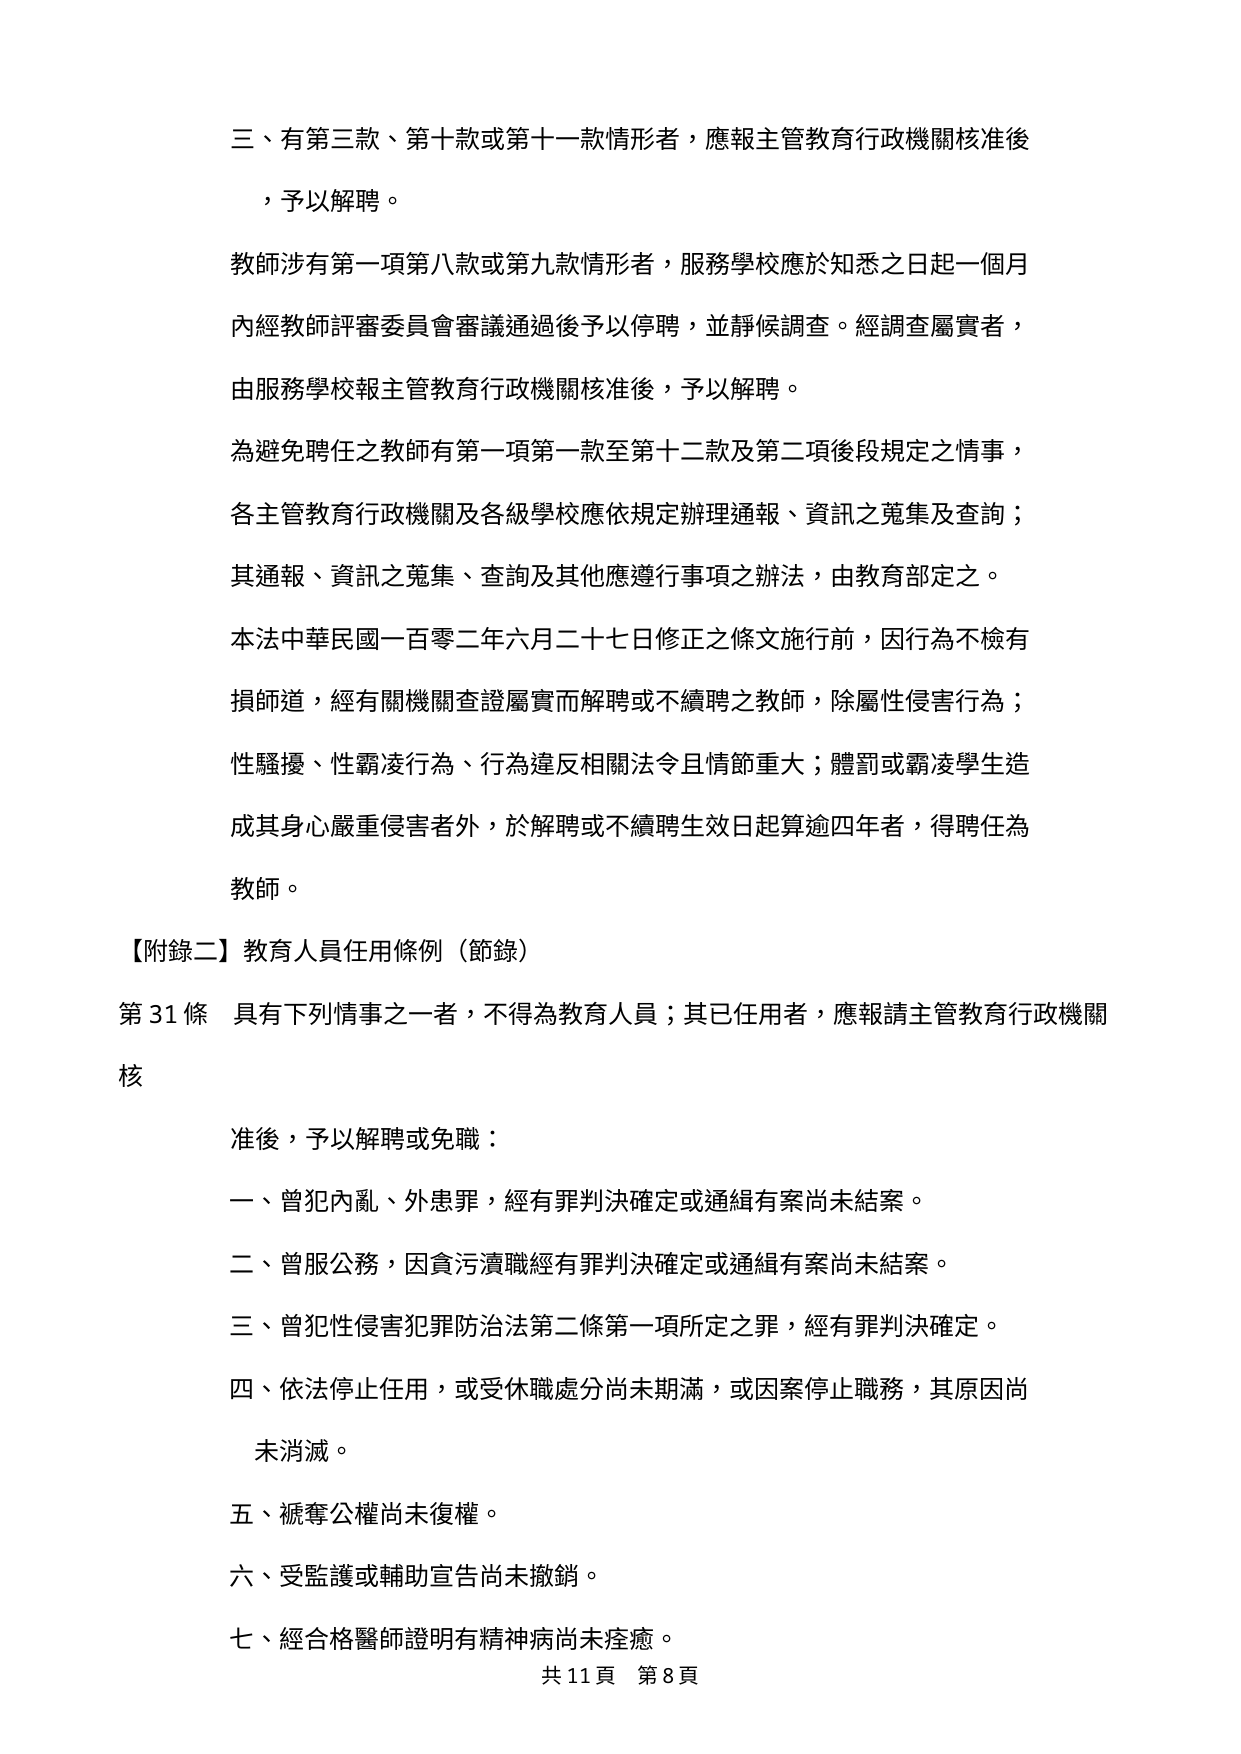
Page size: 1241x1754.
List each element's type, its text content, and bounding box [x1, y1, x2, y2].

text 未消滅。 [118, 1408, 1122, 1471]
text 為避免聘任之教師有第一項第一款至第十二款及第二項後段規定之情事， [118, 408, 1122, 471]
text ，予以解聘。 [118, 158, 1122, 221]
text 其通報、資訊之蒐集、查詢及其他應遵行事項之辦法，由教育部定之。 [118, 533, 1122, 596]
text 四、依法停止任用，或受休職處分尚未期滿，或因案停止職務，其原因尚 [118, 1346, 1122, 1408]
text 五、褫奪公權尚未復權。 [118, 1471, 1122, 1533]
text 二、曾服公務，因貪污瀆職經有罪判決確定或通緝有案尚未結案。 [118, 1221, 1122, 1283]
text 本法中華民國一百零二年六月二十七日修正之條文施行前，因行為不檢有 [118, 596, 1122, 658]
text 一、曾犯內亂、外患罪，經有罪判決確定或通緝有案尚未結案。 [118, 1158, 1122, 1221]
text 由服務學校報主管教育行政機關核准後，予以解聘。 [118, 346, 1122, 408]
text 【附錄二】教育人員任用條例（節錄） [118, 908, 1122, 971]
text 各主管教育行政機關及各級學校應依規定辦理通報、資訊之蒐集及查詢； [118, 471, 1122, 533]
text 七、經合格醫師證明有精神病尚未痊癒。 [118, 1596, 1122, 1658]
text 三、有第三款、第十款或第十一款情形者，應報主管教育行政機關核准後 [118, 96, 1122, 158]
text 損師道，經有關機關查證屬實而解聘或不續聘之教師，除屬性侵害行為； [118, 658, 1122, 721]
text 教師。 [118, 846, 1122, 908]
text 准後，予以解聘或免職： [118, 1096, 1122, 1158]
text 性騷擾、性霸凌行為、行為違反相關法令且情節重大；體罰或霸凌學生造 [118, 721, 1122, 783]
text 六、受監護或輔助宣告尚未撤銷。 [118, 1533, 1122, 1596]
text 內經教師評審委員會審議通過後予以停聘，並靜候調查。經調查屬實者， [118, 283, 1122, 346]
text 三、曾犯性侵害犯罪防治法第二條第一項所定之罪，經有罪判決確定。 [118, 1283, 1122, 1346]
text 成其身心嚴重侵害者外，於解聘或不續聘生效日起算逾四年者，得聘任為 [118, 783, 1122, 846]
text 第31條 具有下列情事之一者，不得為教育人員；其已任用者，應報請主管教育行政機關核 [118, 971, 1122, 1096]
text 教師涉有第一項第八款或第九款情形者，服務學校應於知悉之日起一個月 [118, 221, 1122, 283]
